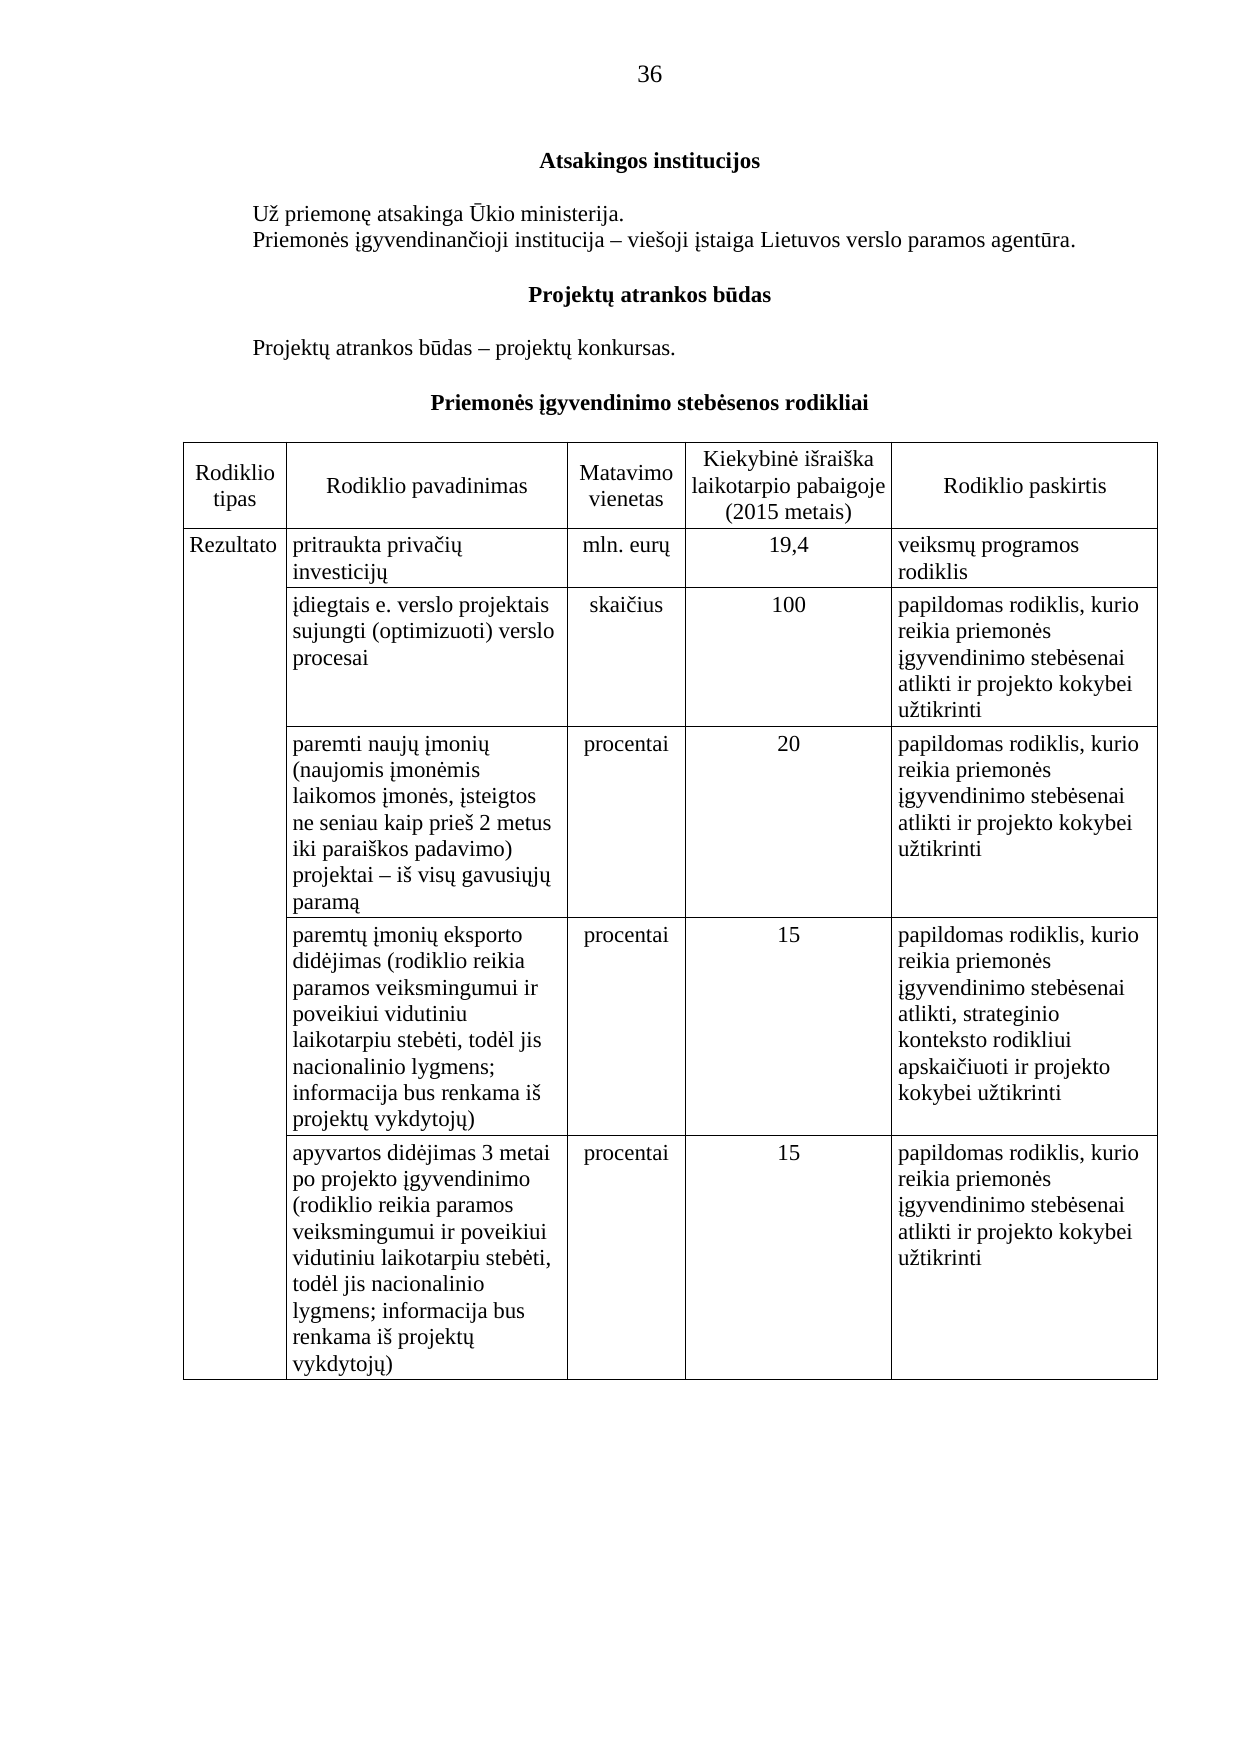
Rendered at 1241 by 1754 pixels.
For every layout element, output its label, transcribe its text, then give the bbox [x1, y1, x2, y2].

table_cell įdiegtais e. verslo projektais sujungti (optimizuoti) verslo procesai [287, 588, 567, 726]
table_header Rodiklio paskirtis [892, 443, 1157, 527]
table_cell papildomas rodiklis, kurio reikia priemonės įgyvendinimo stebėsenai atlikti ir projekto kokybei užtikrinti [892, 727, 1157, 917]
table_cell 15 [686, 1136, 891, 1379]
table_cell skaičius [568, 588, 685, 726]
text Priemonės įgyvendinimo stebėsenos rodikliai [177, 389, 1122, 415]
table_cell procentai [568, 727, 685, 917]
text Priemonės įgyvendinančioji institucija – viešoji įstaiga Lietuvos verslo paramos agentūra. [177, 226, 1122, 252]
table_cell paremti naujų įmonių (naujomis įmonėmis laikomos įmonės, įsteigtos ne seniau kaip prieš 2 metus iki paraiškos padavimo) projektai – iš visų gavusiųjų paramą [287, 727, 567, 917]
table_header Rodiklio pavadinimas [287, 443, 567, 527]
table_cell apyvartos didėjimas 3 metai po projekto įgyvendinimo (rodiklio reikia paramos veiksmingumui ir poveikiui vidutiniu laikotarpiu stebėti, todėl jis nacionalinio lygmens; informacija bus renkama iš projektų vykdytojų) [287, 1136, 567, 1379]
table_cell papildomas rodiklis, kurio reikia priemonės įgyvendinimo stebėsenai atlikti, strateginio konteksto rodikliui apskaičiuoti ir projekto kokybei užtikrinti [892, 918, 1157, 1135]
table_cell paremtų įmonių eksporto didėjimas (rodiklio reikia paramos veiksmingumui ir poveikiui vidutiniu laikotarpiu stebėti, todėl jis nacionalinio lygmens; informacija bus renkama iš projektų vykdytojų) [287, 918, 567, 1135]
table_cell papildomas rodiklis, kurio reikia priemonės įgyvendinimo stebėsenai atlikti ir projekto kokybei užtikrinti [892, 588, 1157, 726]
table_cell 20 [686, 727, 891, 917]
table_cell papildomas rodiklis, kurio reikia priemonės įgyvendinimo stebėsenai atlikti ir projekto kokybei užtikrinti [892, 1136, 1157, 1379]
table_cell procentai [568, 918, 685, 1135]
table_cell Rezultato [184, 529, 286, 1379]
table_cell pritraukta privačių investicijų [287, 529, 567, 587]
table_cell veiksmų programos rodiklis [892, 529, 1157, 587]
text Už priemonę atsakinga Ūkio ministerija. [177, 199, 1122, 226]
table_cell 15 [686, 918, 891, 1135]
table_header Matavimo vienetas [568, 443, 685, 527]
table_header Kiekybinė išraiška laikotarpio pabaigoje (2015 metais) [686, 443, 891, 527]
table_cell procentai [568, 1136, 685, 1379]
table_header Rodiklio tipas [184, 443, 286, 527]
table_cell mln. eurų [568, 529, 685, 587]
text Projektų atrankos būdas [177, 281, 1122, 307]
text Atsakingos institucijos [177, 147, 1122, 173]
text Projektų atrankos būdas – projektų konkursas. [177, 334, 1122, 360]
table_cell 19,4 [686, 529, 891, 587]
table_cell 100 [686, 588, 891, 726]
